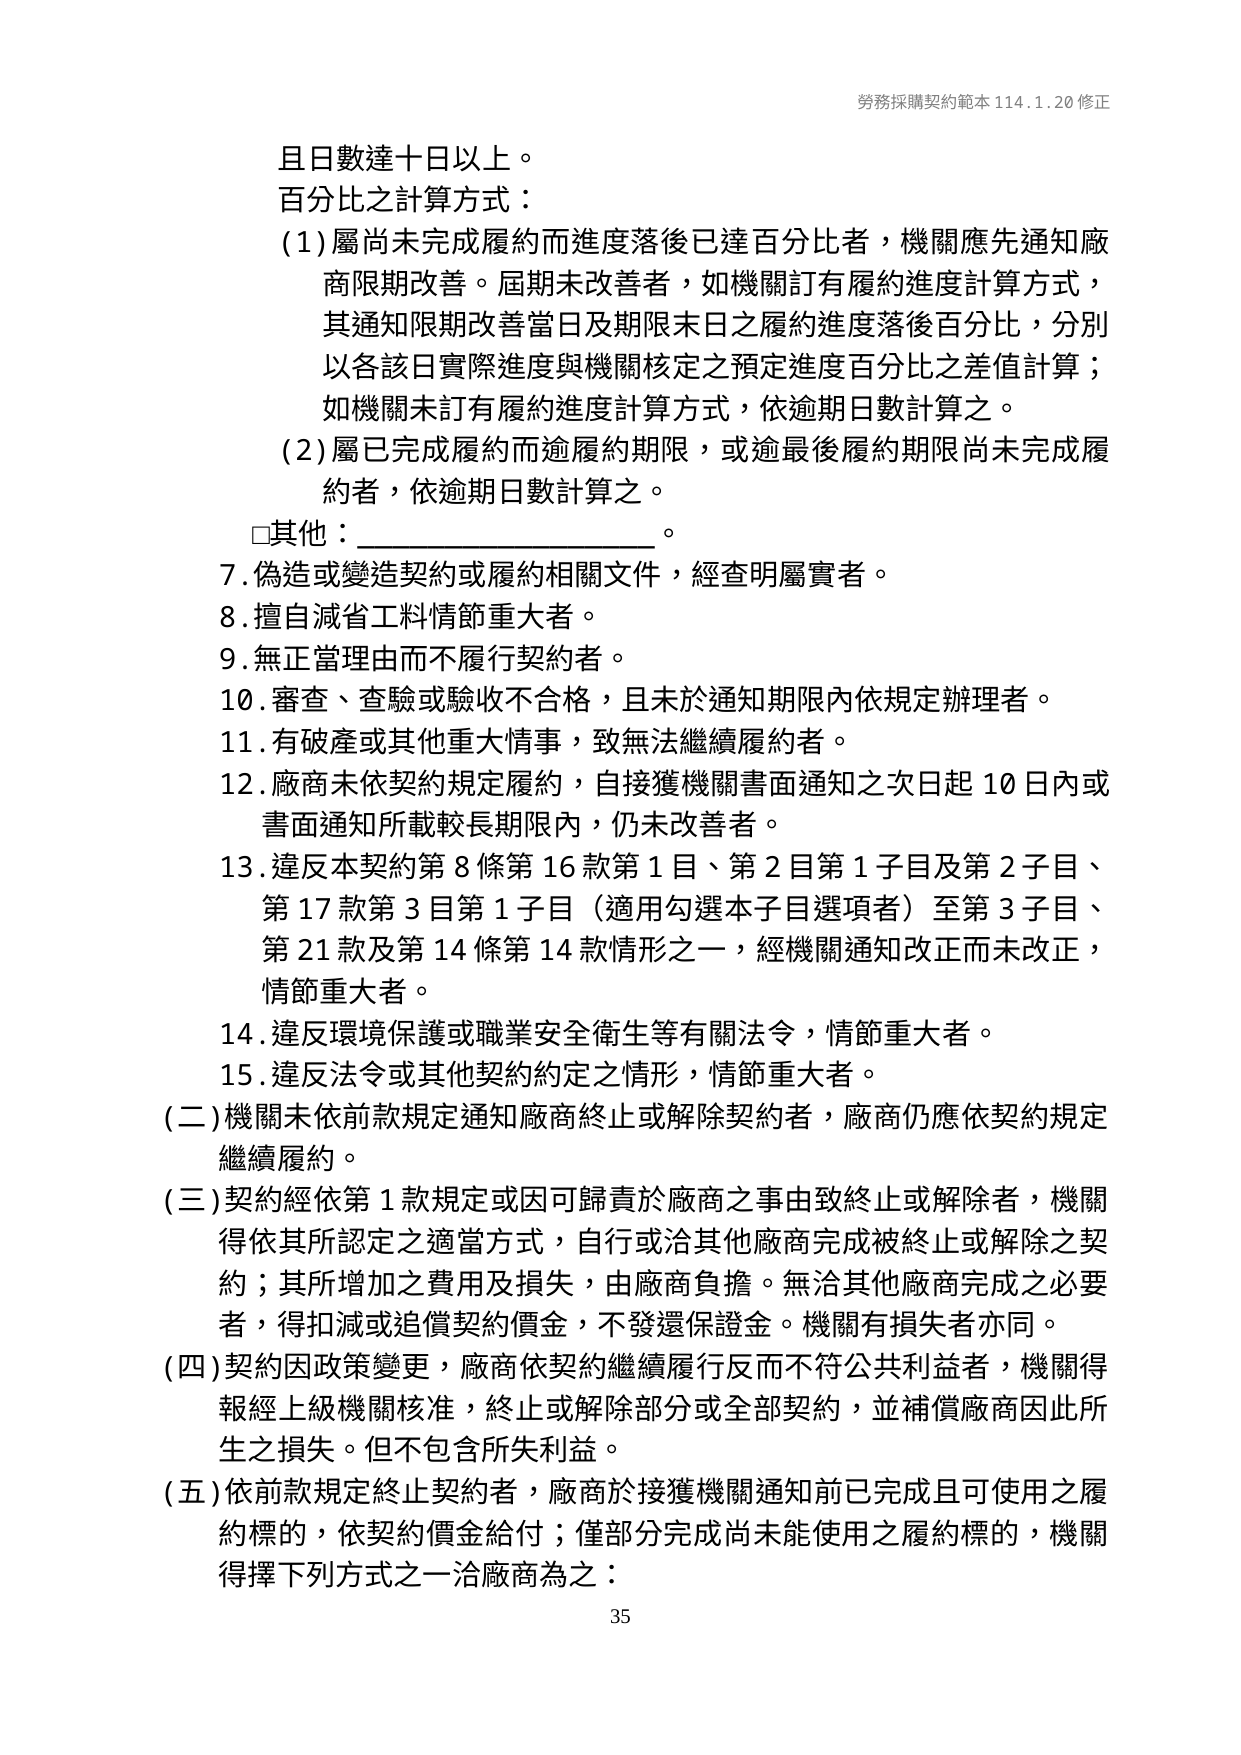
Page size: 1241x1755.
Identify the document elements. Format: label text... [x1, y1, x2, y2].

text 8.擅自減省工料情節重大者。 [218, 594, 1110, 636]
text 11.有破產或其他重大情事，致無法繼續履約者。 [218, 719, 1110, 761]
text 7.偽造或變造契約或履約相關文件，經查明屬實者。 [218, 552, 1110, 594]
text 14.違反環境保護或職業安全衛生等有關法令，情節重大者。 [218, 1011, 1110, 1052]
text (1)屬尚未完成履約而進度落後已達百分比者，機關應先通知廠商限期改善。屆期未改善者，如機關訂有履約進度計算方式，其通知限期改善當日及期限末日之履約進度落後百分比，分別以各該日實際進度與機關核定之預定進度百分比之差值計算；如機關未訂有履約進度計算方式，依逾期日數計算之。 [277, 219, 1110, 427]
text 9.無正當理由而不履行契約者。 [218, 636, 1110, 677]
text 百分比之計算方式： [277, 177, 1110, 219]
text □履約進度落後___%(由機關於招標時載明，未載明者為20%)以上，且日數達十日以上。 [248, 136, 1110, 177]
text 10.審查、查驗或驗收不合格，且未於通知期限內依規定辦理者。 [218, 677, 1110, 719]
text (二)機關未依前款規定通知廠商終止或解除契約者，廠商仍應依契約規定繼續履約。 [159, 1094, 1110, 1177]
text 15.違反法令或其他契約約定之情形，情節重大者。 [218, 1052, 1110, 1094]
text (五)依前款規定終止契約者，廠商於接獲機關通知前已完成且可使用之履約標的，依契約價金給付；僅部分完成尚未能使用之履約標的，機關得擇下列方式之一洽廠商為之： [159, 1469, 1110, 1594]
text (三)契約經依第1款規定或因可歸責於廠商之事由致終止或解除者，機關得依其所認定之適當方式，自行或洽其他廠商完成被終止或解除之契約；其所增加之費用及損失，由廠商負擔。無洽其他廠商完成之必要者，得扣減或追償契約價金，不發還保證金。機關有損失者亦同。 [159, 1177, 1110, 1344]
text 13.違反本契約第8條第16款第1目、第2目第1子目及第2子目、第17款第3目第1子目（適用勾選本子目選項者）至第3子目、第21款及第14條第14款情形之一，經機關通知改正而未改正，情節重大者。 [218, 844, 1110, 1011]
text □其他：_________________。 [252, 511, 1110, 552]
text (2)屬已完成履約而逾履約期限，或逾最後履約期限尚未完成履約者，依逾期日數計算之。 [277, 427, 1110, 511]
text (四)契約因政策變更，廠商依契約繼續履行反而不符公共利益者，機關得報經上級機關核准，終止或解除部分或全部契約，並補償廠商因此所生之損失。但不包含所失利益。 [159, 1344, 1110, 1469]
text 12.廠商未依契約規定履約，自接獲機關書面通知之次日起10日內或書面通知所載較長期限內，仍未改善者。 [218, 761, 1110, 844]
